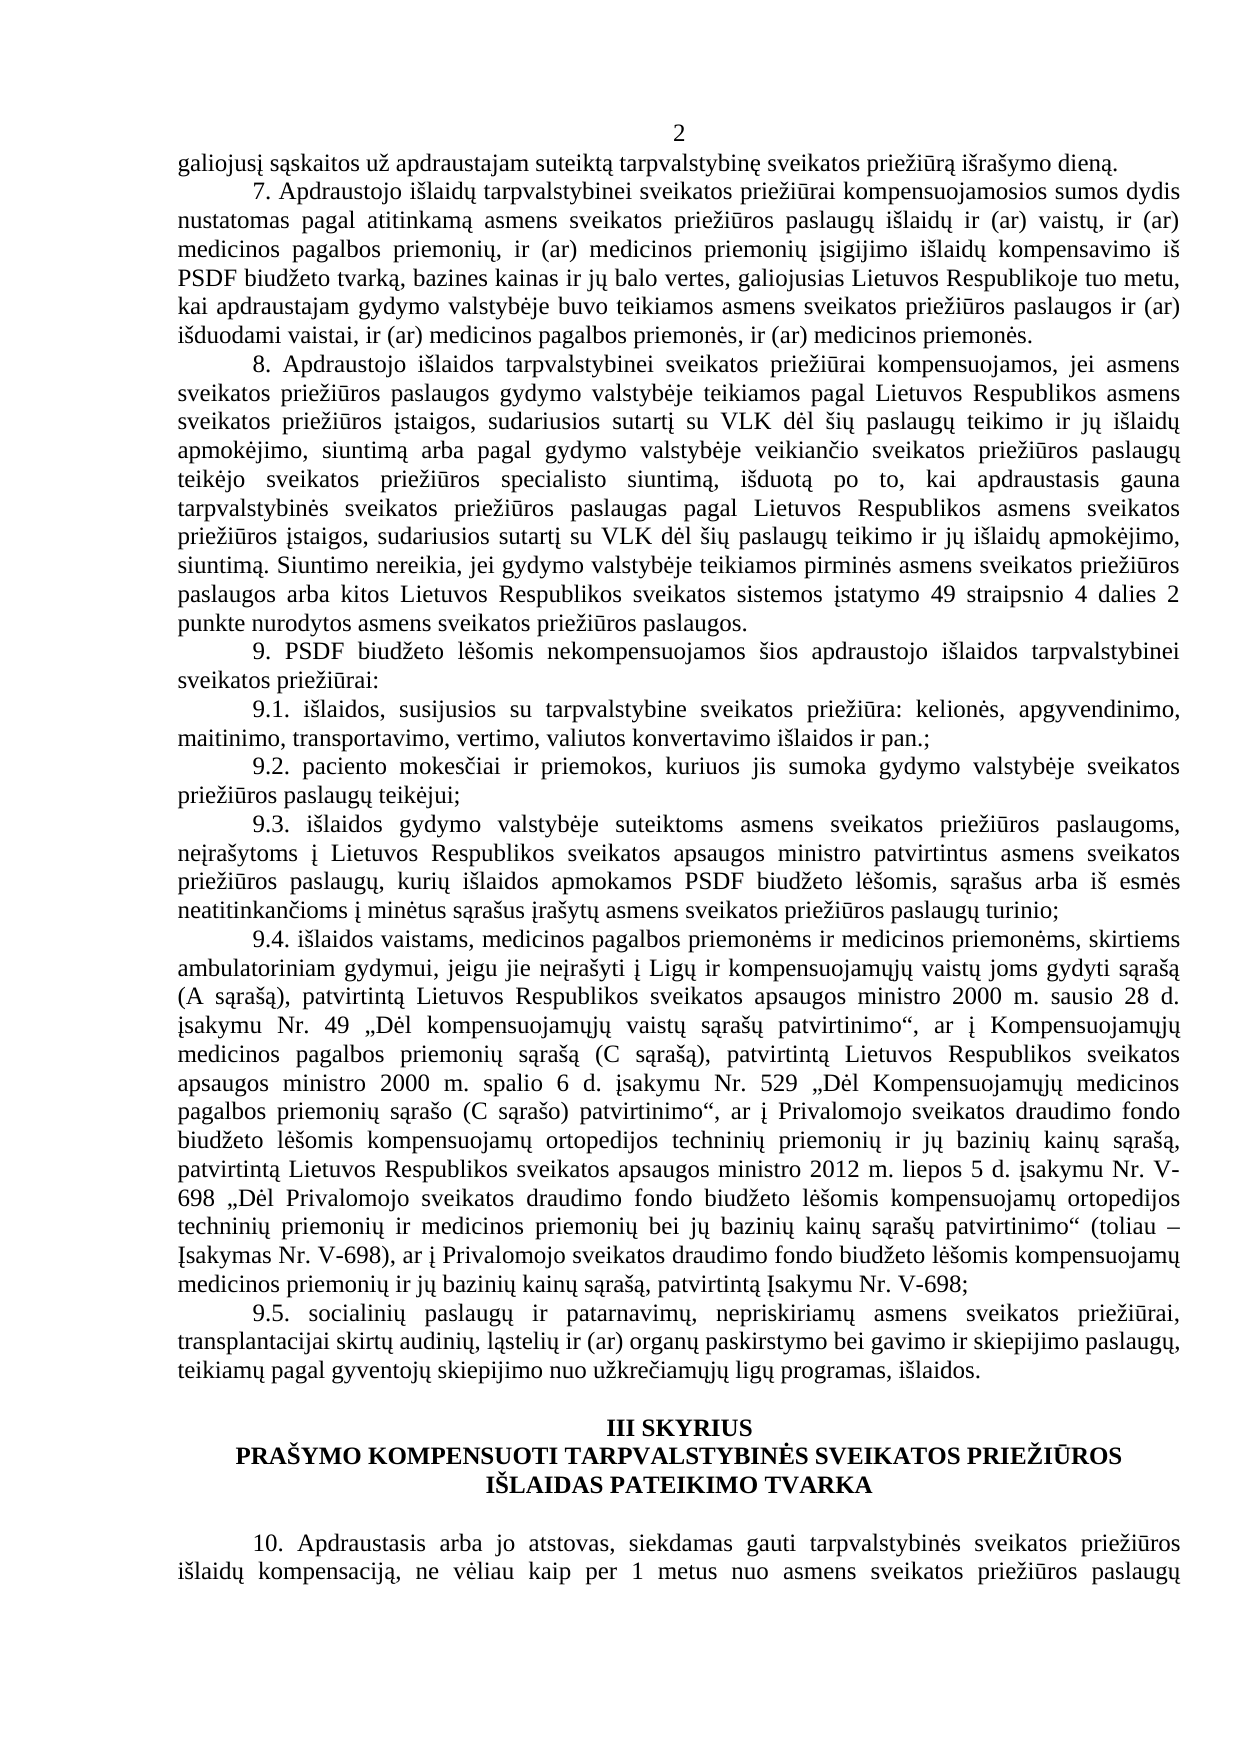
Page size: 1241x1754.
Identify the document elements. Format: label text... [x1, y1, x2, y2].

text 9.3. išlaidos gydymo valstybėje suteiktoms asmens sveikatos priežiūros paslaugoms, neįrašytoms į Lietuvos Respublikos sveikatos apsaugos ministro patvirtintus asmens sveikatos priežiūros paslaugų, kurių išlaidos apmokamos PSDF biudžeto lėšomis, sąrašus arba iš esmės neatitinkančioms į minėtus sąrašus įrašytų asmens sveikatos priežiūros paslaugų turinio; [177, 809, 1181, 924]
text 8. Apdraustojo išlaidos tarpvalstybinei sveikatos priežiūrai kompensuojamos, jei asmens sveikatos priežiūros paslaugos gydymo valstybėje teikiamos pagal Lietuvos Respublikos asmens sveikatos priežiūros įstaigos, sudariusios sutartį su VLK dėl šių paslaugų teikimo ir jų išlaidų apmokėjimo, siuntimą arba pagal gydymo valstybėje veikiančio sveikatos priežiūros paslaugų teikėjo sveikatos priežiūros specialisto siuntimą, išduotą po to, kai apdraustasis gauna tarpvalstybinės sveikatos priežiūros paslaugas pagal Lietuvos Respublikos asmens sveikatos priežiūros įstaigos, sudariusios sutartį su VLK dėl šių paslaugų teikimo ir jų išlaidų apmokėjimo, siuntimą. Siuntimo nereikia, jei gydymo valstybėje teikiamos pirminės asmens sveikatos priežiūros paslaugos arba kitos Lietuvos Respublikos sveikatos sistemos įstatymo 49 straipsnio 4 dalies 2 punkte nurodytos asmens sveikatos priežiūros paslaugos. [177, 349, 1181, 636]
text 9. PSDF biudžeto lėšomis nekompensuojamos šios apdraustojo išlaidos tarpvalstybinei sveikatos priežiūrai: [177, 636, 1181, 694]
text 10. Apdraustasis arba jo atstovas, siekdamas gauti tarpvalstybinės sveikatos priežiūros išlaidų kompensaciją, ne vėliau kaip per 1 metus nuo asmens sveikatos priežiūros paslaugų [177, 1528, 1181, 1585]
text 7. Apdraustojo išlaidų tarpvalstybinei sveikatos priežiūrai kompensuojamosios sumos dydis nustatomas pagal atitinkamą asmens sveikatos priežiūros paslaugų išlaidų ir (ar) vaistų, ir (ar) medicinos pagalbos priemonių, ir (ar) medicinos priemonių įsigijimo išlaidų kompensavimo iš PSDF biudžeto tvarką, bazines kainas ir jų balo vertes, galiojusias Lietuvos Respublikoje tuo metu, kai apdraustajam gydymo valstybėje buvo teikiamos asmens sveikatos priežiūros paslaugos ir (ar) išduodami vaistai, ir (ar) medicinos pagalbos priemonės, ir (ar) medicinos priemonės. [177, 176, 1181, 349]
text 9.5. socialinių paslaugų ir patarnavimų, nepriskiriamų asmens sveikatos priežiūrai, transplantacijai skirtų audinių, ląstelių ir (ar) organų paskirstymo bei gavimo ir skiepijimo paslaugų, teikiamų pagal gyventojų skiepijimo nuo užkrečiamųjų ligų programas, išlaidos. [177, 1298, 1181, 1384]
text 9.4. išlaidos vaistams, medicinos pagalbos priemonėms ir medicinos priemonėms, skirtiems ambulatoriniam gydymui, jeigu jie neįrašyti į Ligų ir kompensuojamųjų vaistų joms gydyti sąrašą (A sąrašą), patvirtintą Lietuvos Respublikos sveikatos apsaugos ministro 2000 m. sausio 28 d. įsakymu Nr. 49 „Dėl kompensuojamųjų vaistų sąrašų patvirtinimo“, ar į Kompensuojamųjų medicinos pagalbos priemonių sąrašą (C sąrašą), patvirtintą Lietuvos Respublikos sveikatos apsaugos ministro 2000 m. spalio 6 d. įsakymu Nr. 529 „Dėl Kompensuojamųjų medicinos pagalbos priemonių sąrašo (C sąrašo) patvirtinimo“, ar į Privalomojo sveikatos draudimo fondo biudžeto lėšomis kompensuojamų ortopedijos techninių priemonių ir jų bazinių kainų sąrašą, patvirtintą Lietuvos Respublikos sveikatos apsaugos ministro 2012 m. liepos 5 d. įsakymu Nr. V-698 „Dėl Privalomojo sveikatos draudimo fondo biudžeto lėšomis kompensuojamų ortopedijos techninių priemonių ir medicinos priemonių bei jų bazinių kainų sąrašų patvirtinimo“ (toliau – Įsakymas Nr. V-698), ar į Privalomojo sveikatos draudimo fondo biudžeto lėšomis kompensuojamų medicinos priemonių ir jų bazinių kainų sąrašą, patvirtintą Įsakymu Nr. V-698; [177, 924, 1181, 1298]
text PRAŠYMO KOMPENSUOTI TARPVALSTYBINĖS SVEIKATOS PRIEŽIŪROS IŠLAIDAS PATEIKIMO TVARKA [177, 1441, 1181, 1499]
text 9.2. paciento mokesčiai ir priemokos, kuriuos jis sumoka gydymo valstybėje sveikatos priežiūros paslaugų teikėjui; [177, 751, 1181, 809]
text 9.1. išlaidos, susijusios su tarpvalstybine sveikatos priežiūra: kelionės, apgyvendinimo, maitinimo, transportavimo, vertimo, valiutos konvertavimo išlaidos ir pan.; [177, 694, 1181, 751]
text III SKYRIUS [177, 1413, 1181, 1441]
text galiojusį sąskaitos už apdraustajam suteiktą tarpvalstybinę sveikatos priežiūrą išrašymo dieną. [177, 148, 1181, 176]
